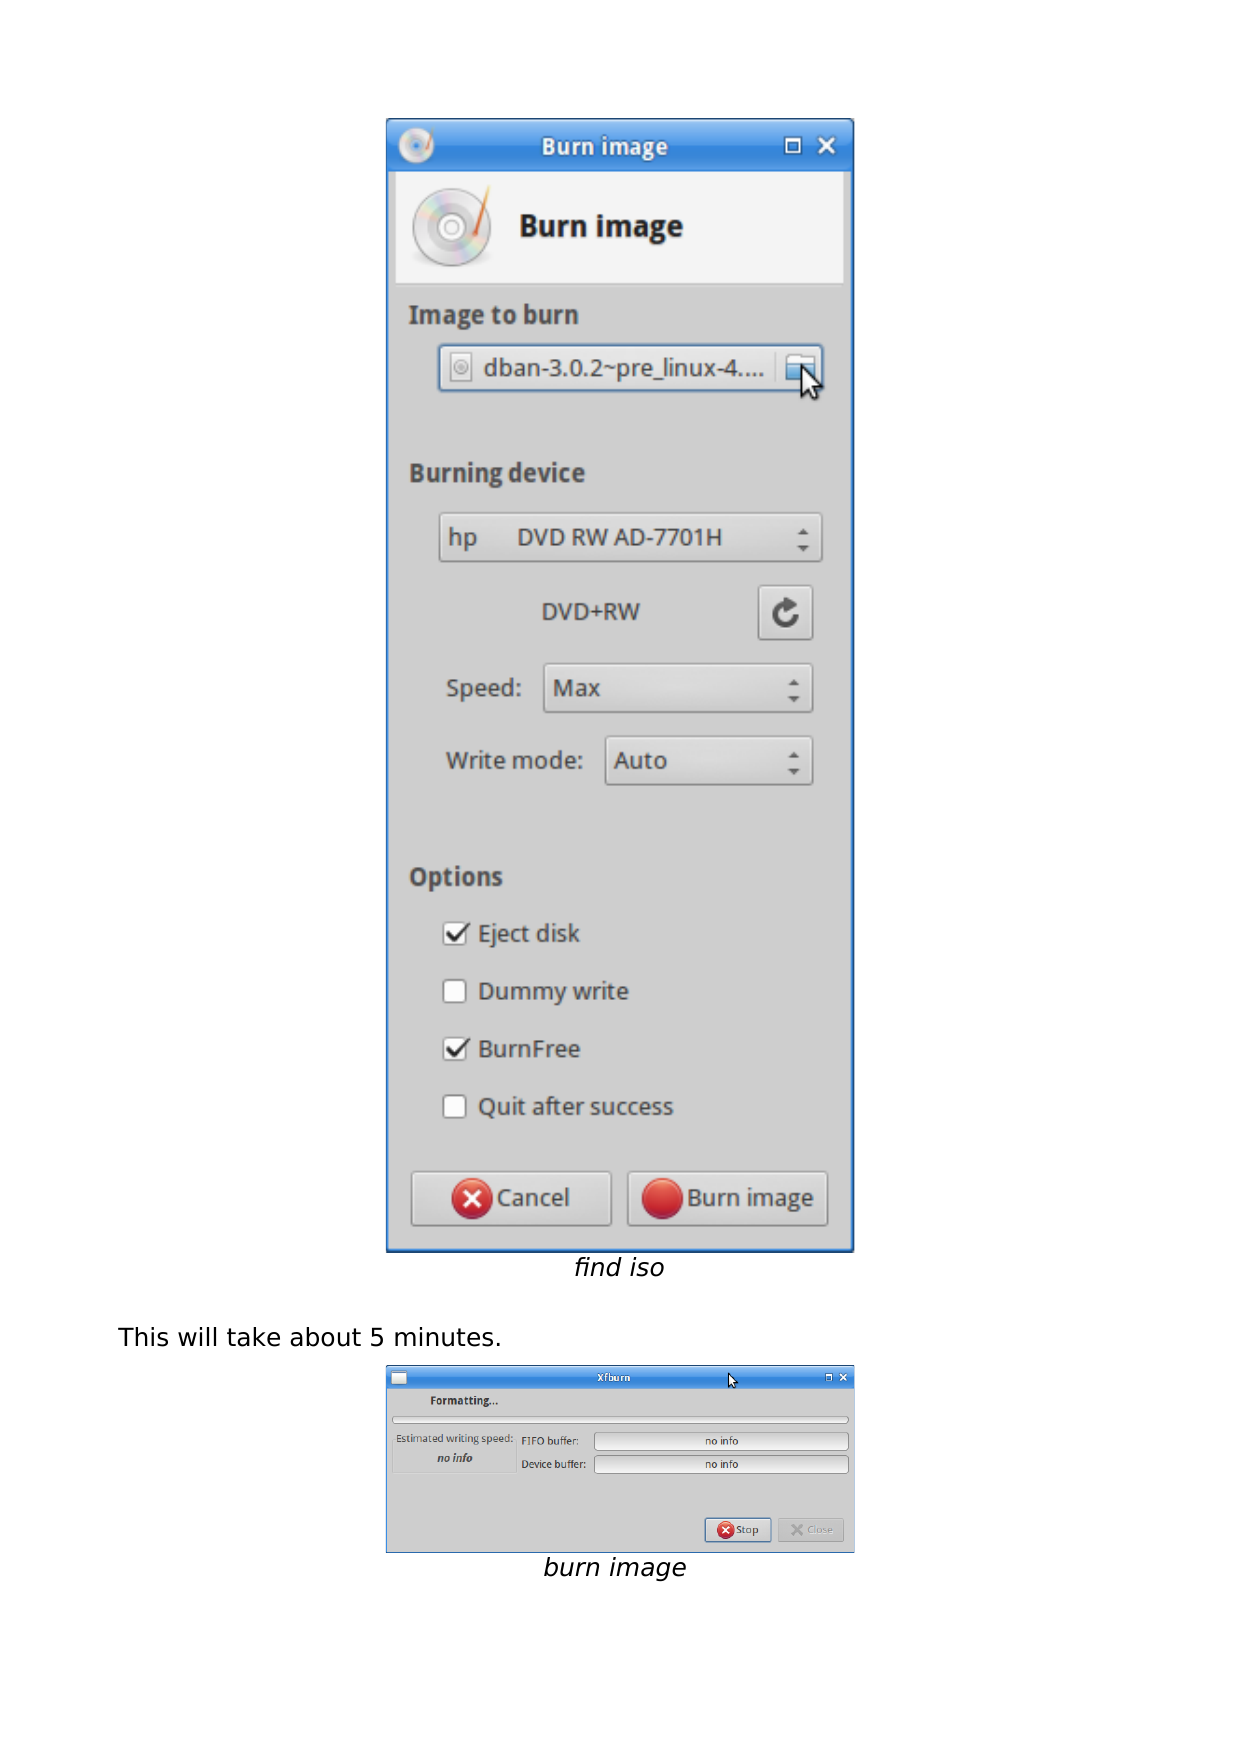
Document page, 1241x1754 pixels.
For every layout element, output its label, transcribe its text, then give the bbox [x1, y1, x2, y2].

text find iso [386, 1253, 854, 1282]
picture [385, 118, 855, 1253]
text This will take about 5 minutes. [118, 1324, 1122, 1353]
text burn image [386, 1553, 854, 1582]
picture [385, 1365, 855, 1553]
